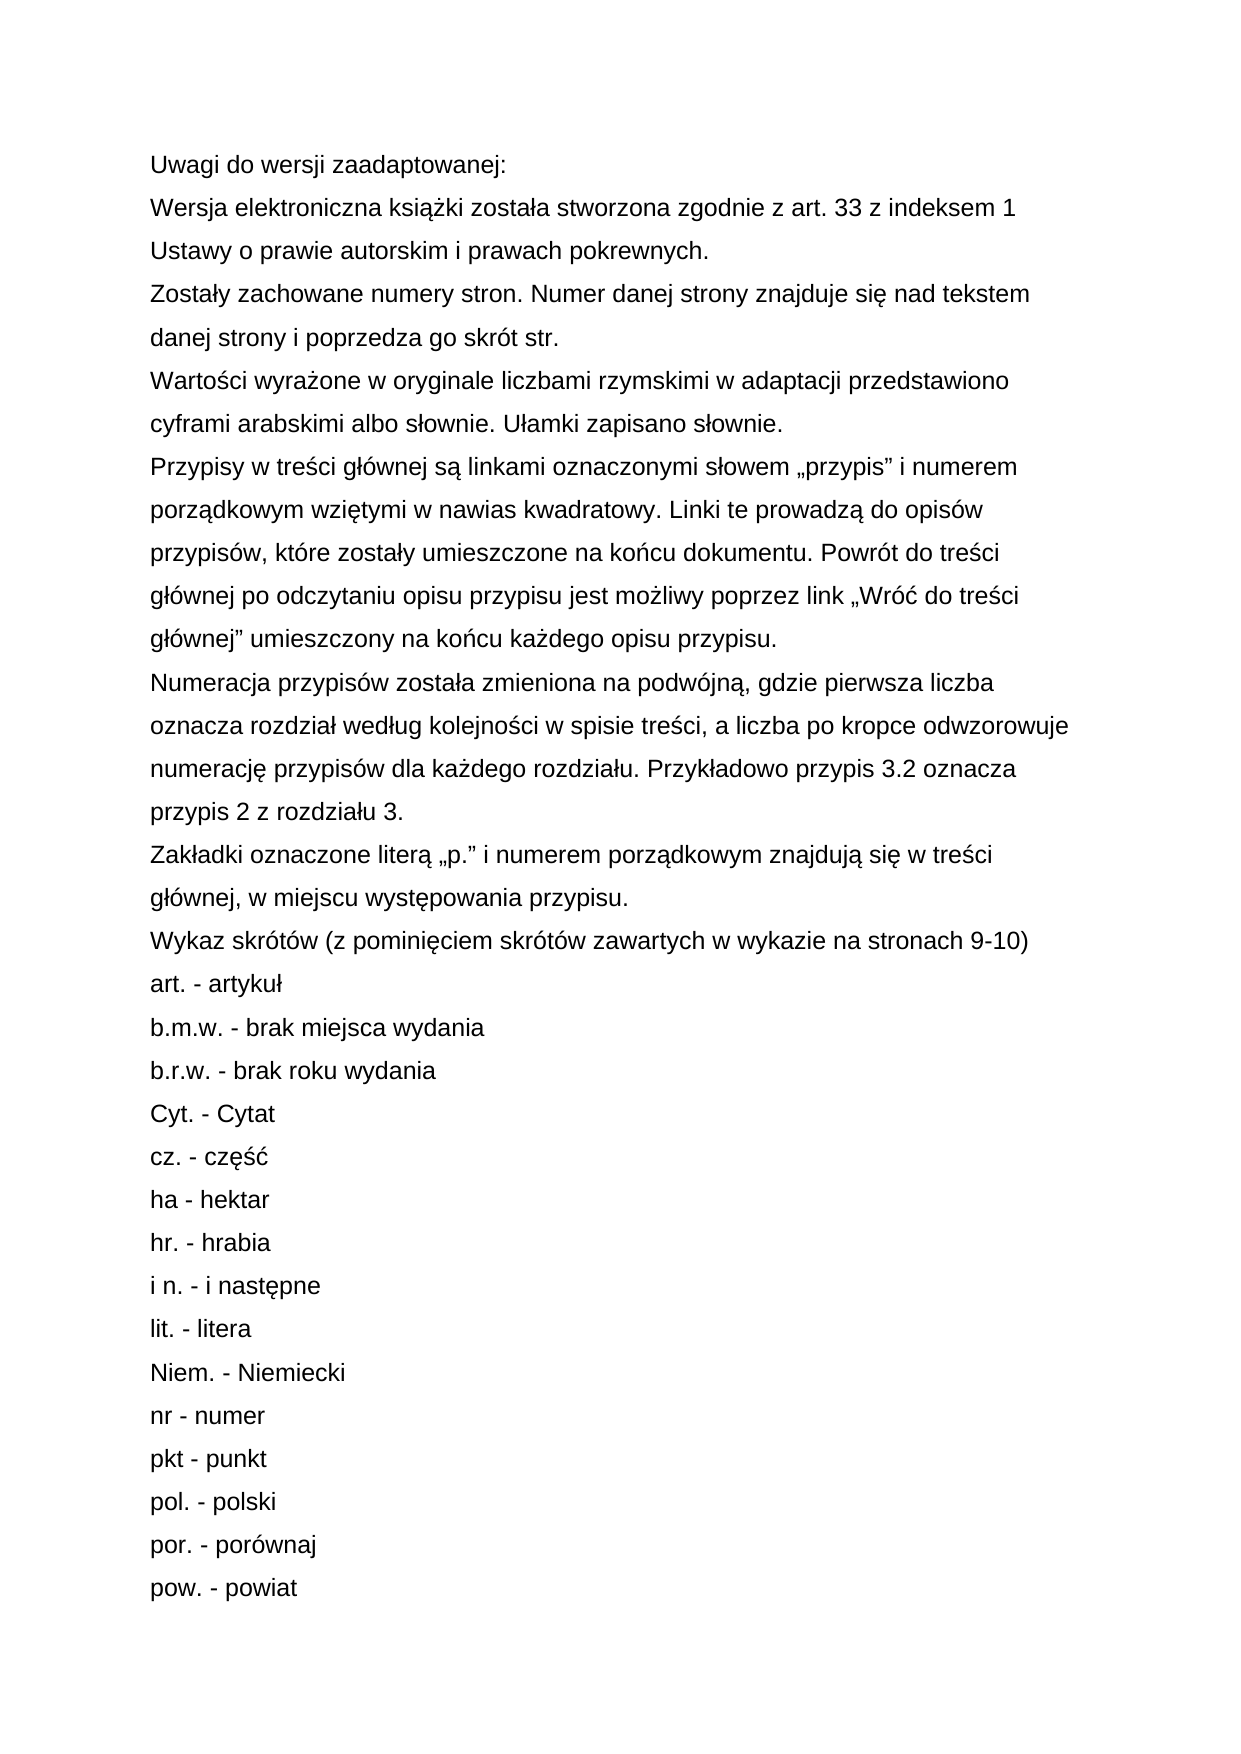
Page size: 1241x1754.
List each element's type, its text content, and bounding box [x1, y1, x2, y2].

text Wykaz skrótów (z pominięciem skrótów zawartych w wykazie na stronach 9-10) [150, 926, 1090, 955]
text Zostały zachowane numery stron. Numer danej strony znajduje się nad tekstem danej strony i poprzedza go skrót str. [150, 279, 1090, 351]
text hr. - hrabia [150, 1228, 1090, 1257]
text i n. - i następne [150, 1271, 1090, 1300]
text pow. - powiat [150, 1573, 1090, 1602]
text pol. - polski [150, 1487, 1090, 1516]
text Cyt. - Cytat [150, 1099, 1090, 1127]
text Zakładki oznaczone literą „p.” i numerem porządkowym znajdują się w treści głównej, w miejscu występowania przypisu. [150, 840, 1090, 912]
text lit. - litera [150, 1314, 1090, 1343]
text art. - artykuł [150, 969, 1090, 998]
text Wartości wyrażone w oryginale liczbami rzymskimi w adaptacji przedstawiono cyframi arabskimi albo słownie. Ułamki zapisano słownie. [150, 366, 1090, 437]
text ha - hektar [150, 1185, 1090, 1214]
text Uwagi do wersji zaadaptowanej: [150, 150, 1090, 179]
text Numeracja przypisów została zmieniona na podwójną, gdzie pierwsza liczba oznacza rozdział według kolejności w spisie treści, a liczba po kropce odwzorowuje numerację przypisów dla każdego rozdziału. Przykładowo przypis 3.2 oznacza przypis 2 z rozdziału 3. [150, 667, 1090, 826]
text Przypisy w treści głównej są linkami oznaczonymi słowem „przypis” i numerem porządkowym wziętymi w nawias kwadratowy. Linki te prowadzą do opisów przypisów, które zostały umieszczone na końcu dokumentu. Powrót do treści głównej po odczytaniu opisu przypisu jest możliwy poprzez link „Wróć do treści głównej” umieszczony na końcu każdego opisu przypisu. [150, 452, 1090, 653]
text pkt - punkt [150, 1444, 1090, 1472]
text b.r.w. - brak roku wydania [150, 1056, 1090, 1084]
text Niem. - Niemiecki [150, 1357, 1090, 1386]
text por. - porównaj [150, 1530, 1090, 1559]
text cz. - część [150, 1142, 1090, 1171]
text b.m.w. - brak miejsca wydania [150, 1012, 1090, 1041]
text Wersja elektroniczna książki została stworzona zgodnie z art. 33 z indeksem 1 Ustawy o prawie autorskim i prawach pokrewnych. [150, 193, 1090, 265]
text nr - numer [150, 1401, 1090, 1429]
